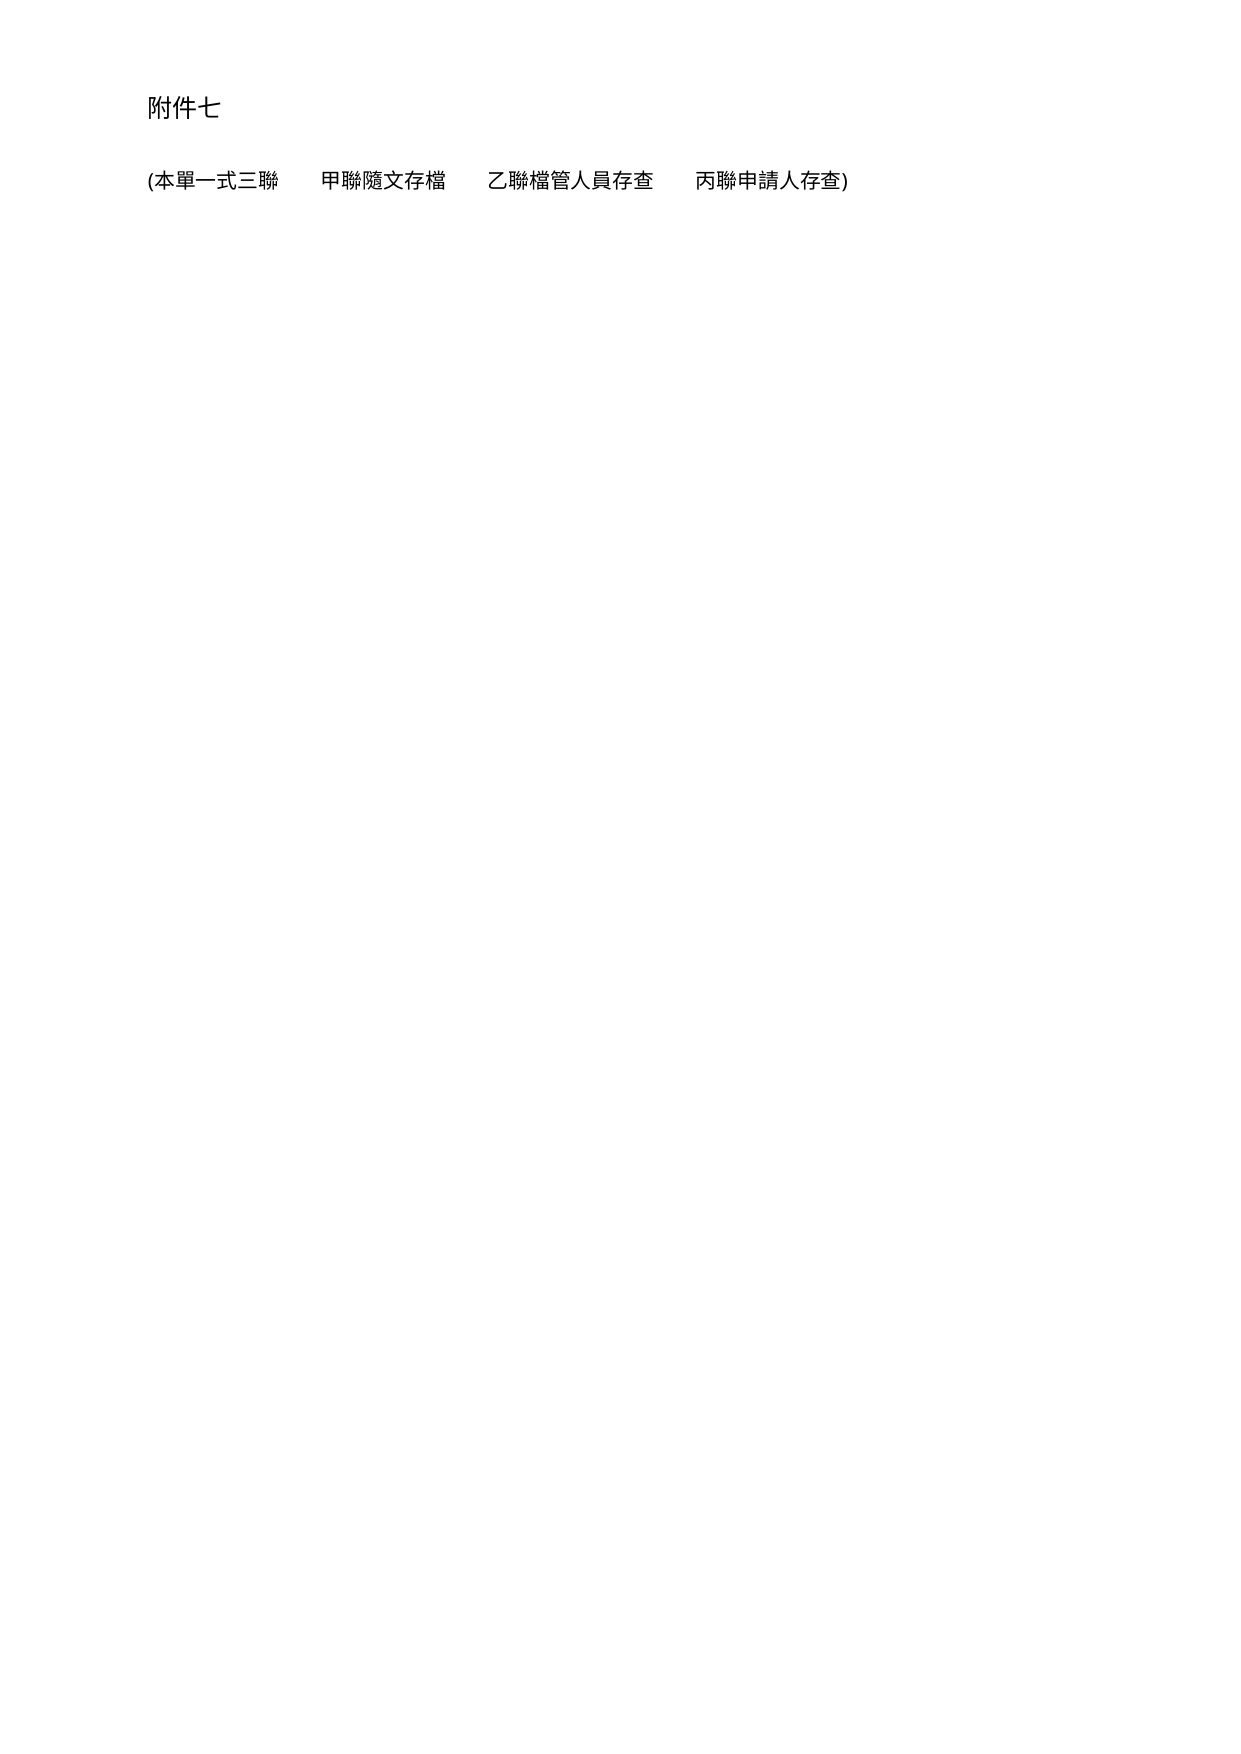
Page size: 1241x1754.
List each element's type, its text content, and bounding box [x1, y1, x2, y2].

text (本單一式三聯 甲聯隨文存檔 乙聯檔管人員存查 丙聯申請人存查) [148, 164, 1092, 195]
